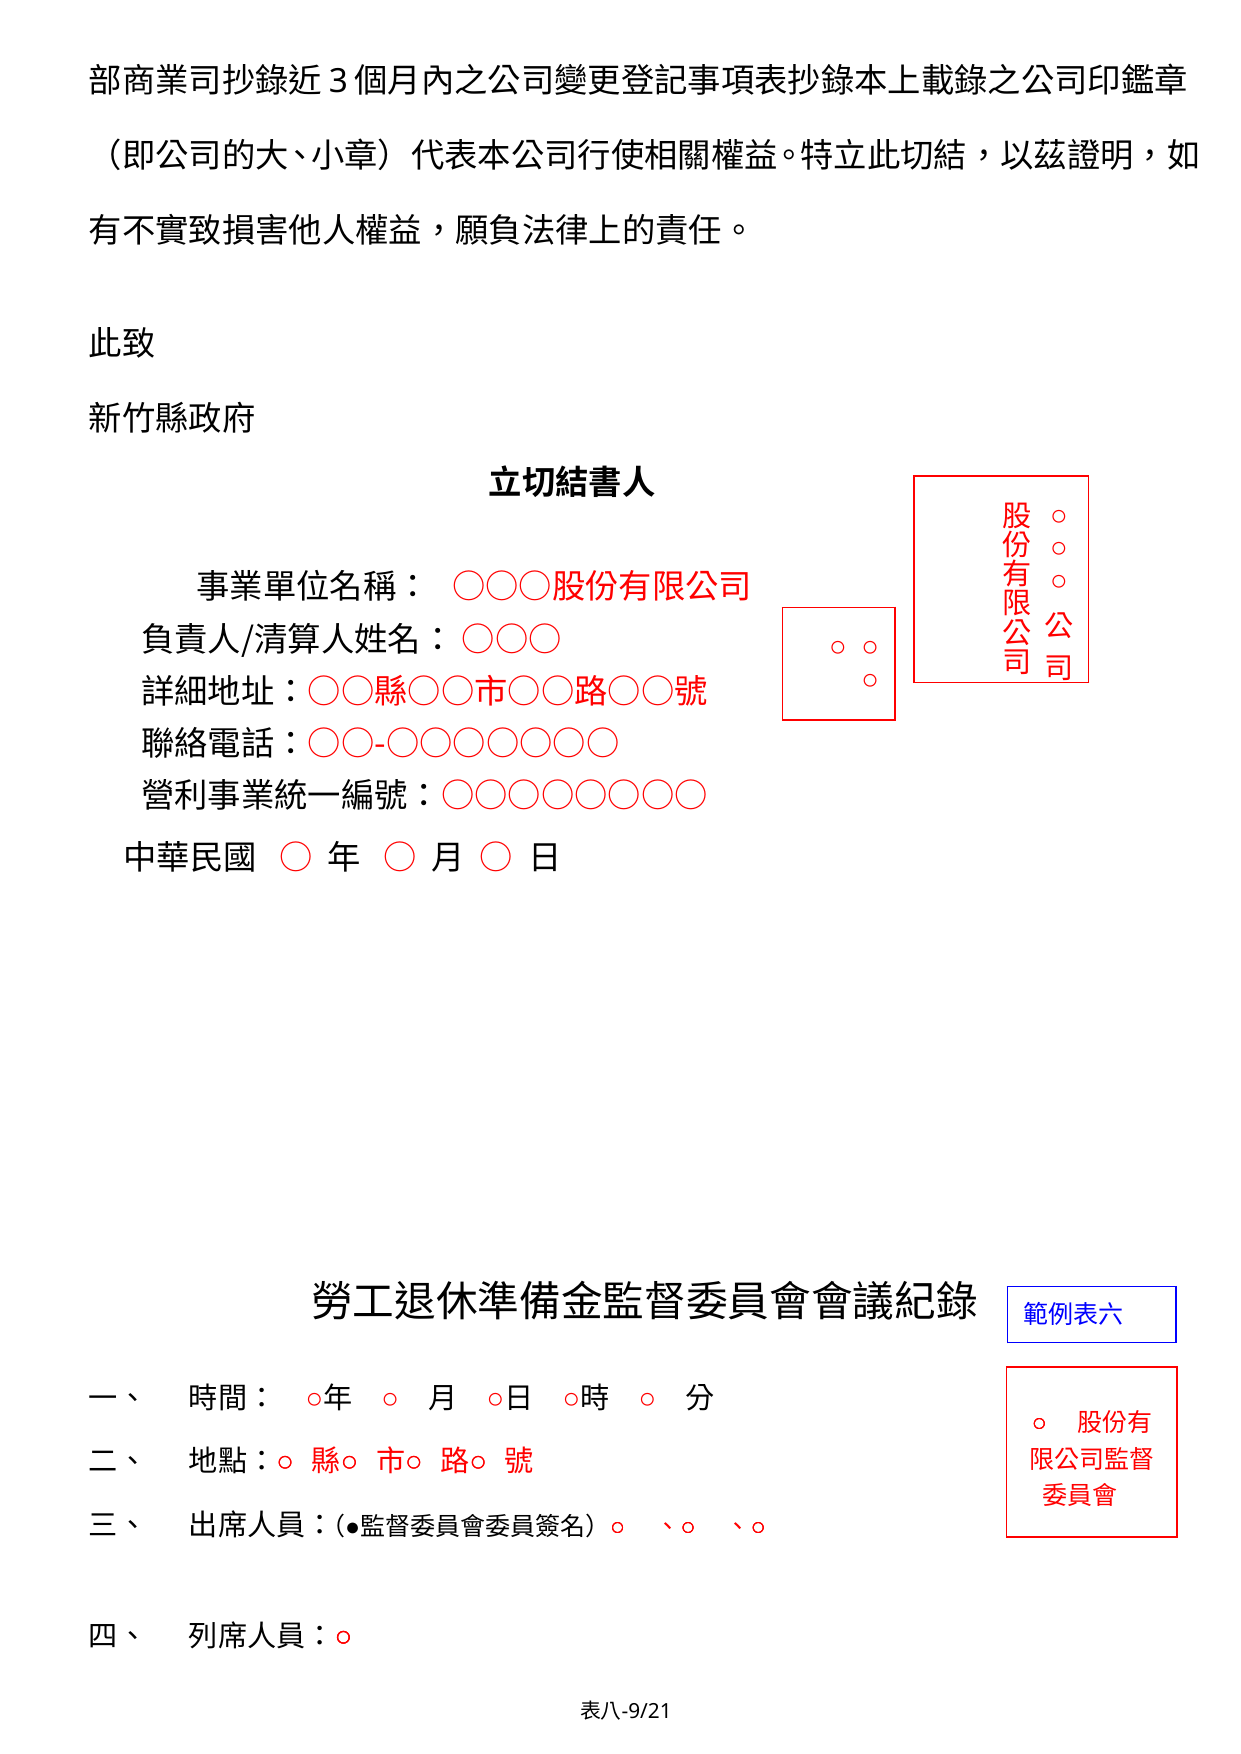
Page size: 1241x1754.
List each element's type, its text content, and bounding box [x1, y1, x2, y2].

text 詳細地址：○○縣○○市○○路○○號 [896, 661, 1183, 713]
text ○○○公司股份有限公司 [996, 501, 1080, 681]
text 立切結書人 [439, 453, 1183, 505]
text [1089, 557, 1183, 609]
text 新竹縣政府 [89, 378, 1200, 453]
text 事業單位名稱： ○○○股份有限公司 [89, 557, 913, 609]
list 列席人員：○○○ [89, 1613, 1200, 1655]
text 營利事業統一編號：○○○○○○○○ [89, 766, 1183, 818]
text 中華民國 ○ 年 ○ 月 ○ 日 [89, 818, 1200, 893]
list 時間： ○年 ○ 月 ○日 ○時 ○ 分 [89, 1374, 1006, 1416]
list [1178, 1374, 1200, 1416]
text [1089, 609, 1183, 661]
list 地點：○○縣○○市○○路○○號 [89, 1438, 1006, 1480]
text 詳細地址：○○縣○○市○○路○○號 [89, 661, 782, 713]
text 聯絡電話：○○-○○○○○○○ [89, 713, 1183, 766]
list [1178, 1438, 1200, 1480]
text [783, 608, 894, 719]
text 勞工退休準備金監督委員會會議紀錄 [89, 1268, 1200, 1328]
text 勞工退休準備金監督委員會會議紀錄 [1008, 1287, 1175, 1342]
text ○○○ [822, 632, 887, 719]
text ○○○股份有限公司監督委員會 [1022, 1403, 1161, 1512]
text 部商業司抄錄近3個月內之公司變更登記事項表抄錄本上載錄之公司印鑑章（即公司的大、小章）代表本公司行使相關權益。特立此切結，以茲證明，如有不實致損害他人權益，願負法律上的責任。 [89, 41, 1200, 266]
text 負責人/清算人姓名： ○○○ [89, 609, 782, 661]
list 出席人員：（●監督委員會委員簽名）○○○、○○○、○○○ [89, 1501, 1200, 1543]
text 範例表六 [1023, 1295, 1160, 1331]
text 此致 [89, 303, 1200, 378]
text [915, 477, 1088, 682]
text [896, 609, 913, 661]
